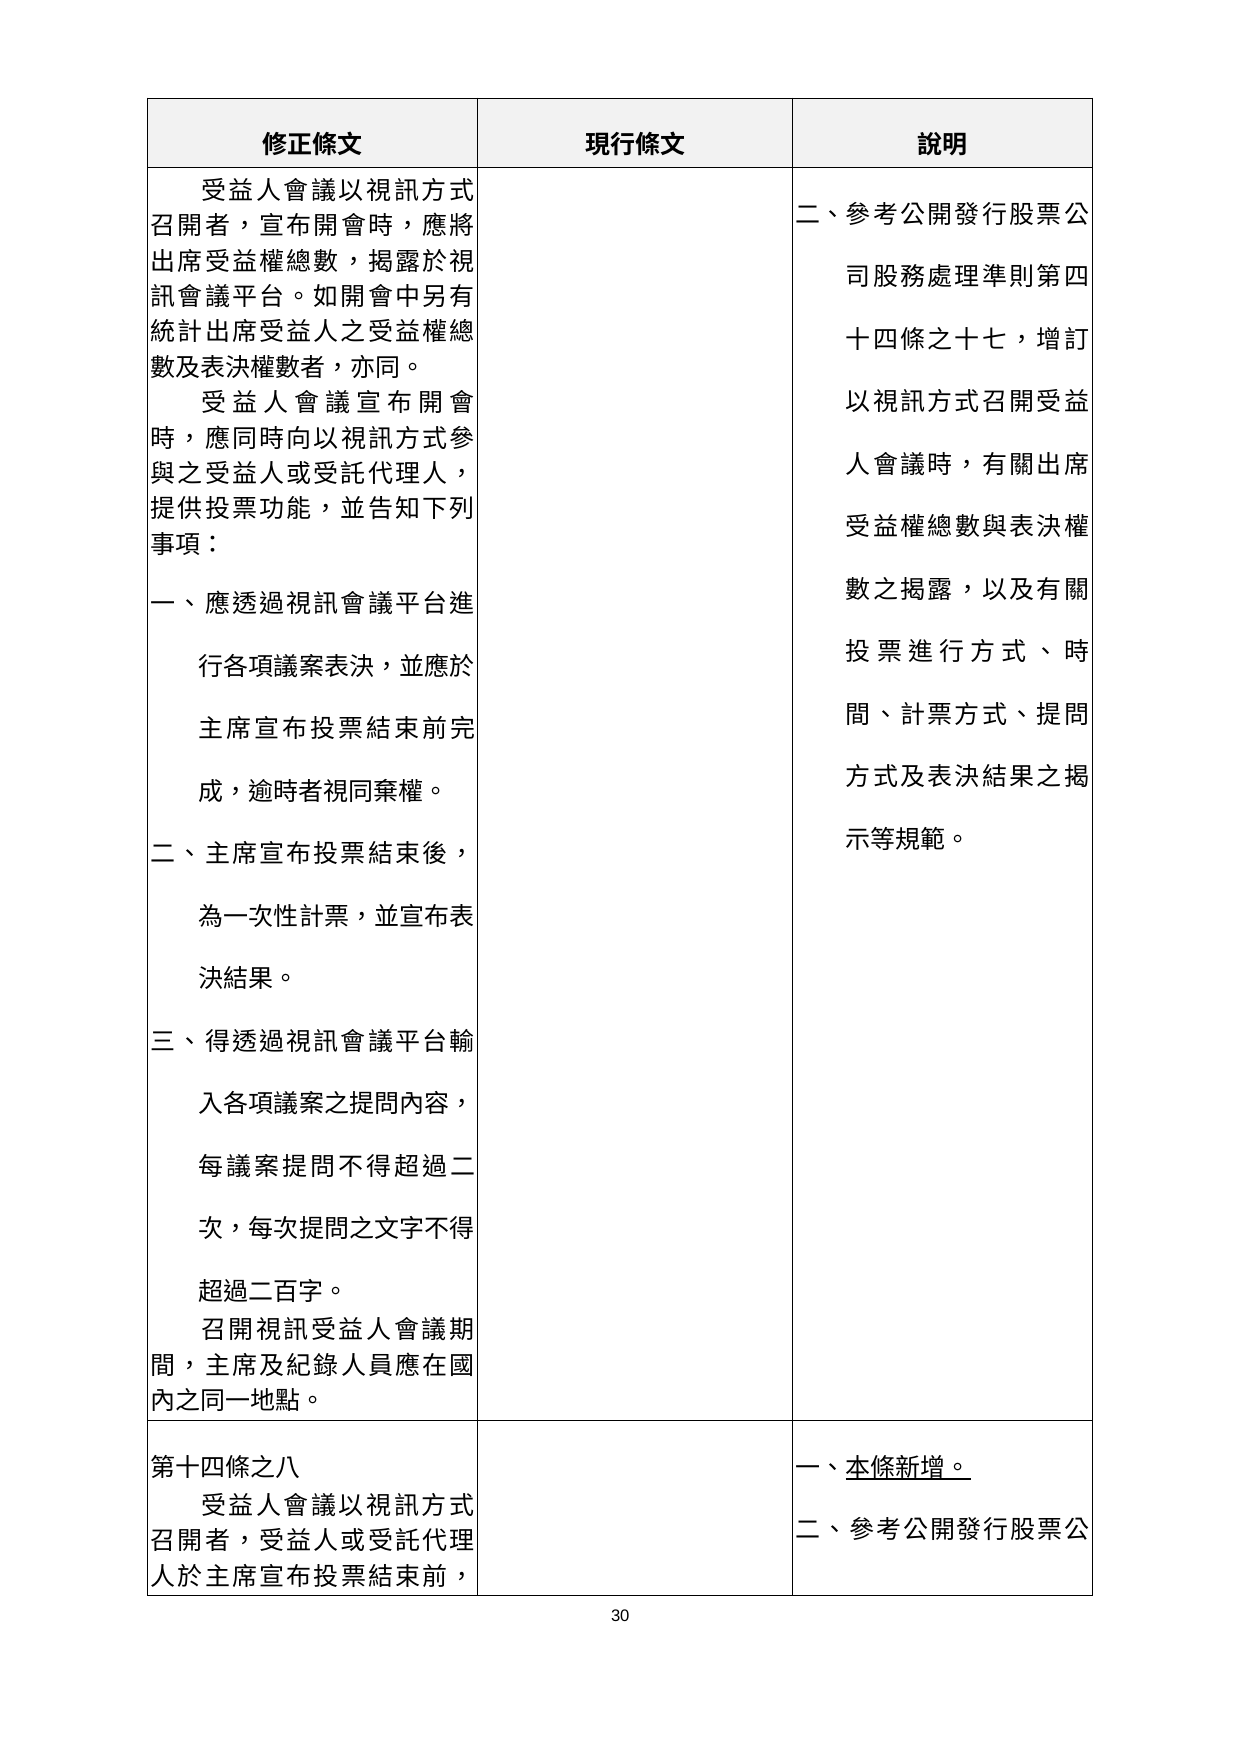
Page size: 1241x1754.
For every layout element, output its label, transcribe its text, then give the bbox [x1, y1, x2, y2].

table_cell 二、 參考公開發行股票公司股務處理準則第四十四條之十七，增訂以視訊方式召開受益人會議時，有關出席受益權總數與表決權數之揭露，以及有關投票進行方式、時間、計票方式、提問方式及表決結果之揭示等規範。 [793, 168, 1092, 1419]
table_cell 一、本條新增。 二、參考公開發行股票公 [793, 1421, 1092, 1595]
table_header 修正條文 [148, 99, 477, 167]
table_cell 受益人會議以視訊方式召開者，宣布開會時，應將出席受益權總數，揭露於視訊會議平台。如開會中另有統計出席受益人之受益權總數及表決權數者，亦同。 受益人會議宣布開會時，應同時向以視訊方式參與之受益人或受託代理人，提供投票功能，並告知下列事項： 一、應透過視訊會議平台進行各項議案表決，並應於主席宣布投票結束前完成，逾時者視同棄權。 二、主席宣布投票結束後，為一次性計票，並宣布表決結果。 三、得透過視訊會議平台輸入各項議案之提問內容，每議案提問不得超過二次，每次提問之文字不得超過二百字。 召開視訊受益人會議期間，主席及紀錄人員應在國內之同一地點。 [148, 168, 477, 1419]
table_cell [478, 1421, 792, 1595]
table_cell [478, 168, 792, 1419]
table_header 說明 [793, 99, 1092, 167]
table_cell 第十四條之八 受益人會議以視訊方式召開者，受益人或受託代理人於主席宣布投票結束前， [148, 1421, 477, 1595]
table_header 現行條文 [478, 99, 792, 167]
